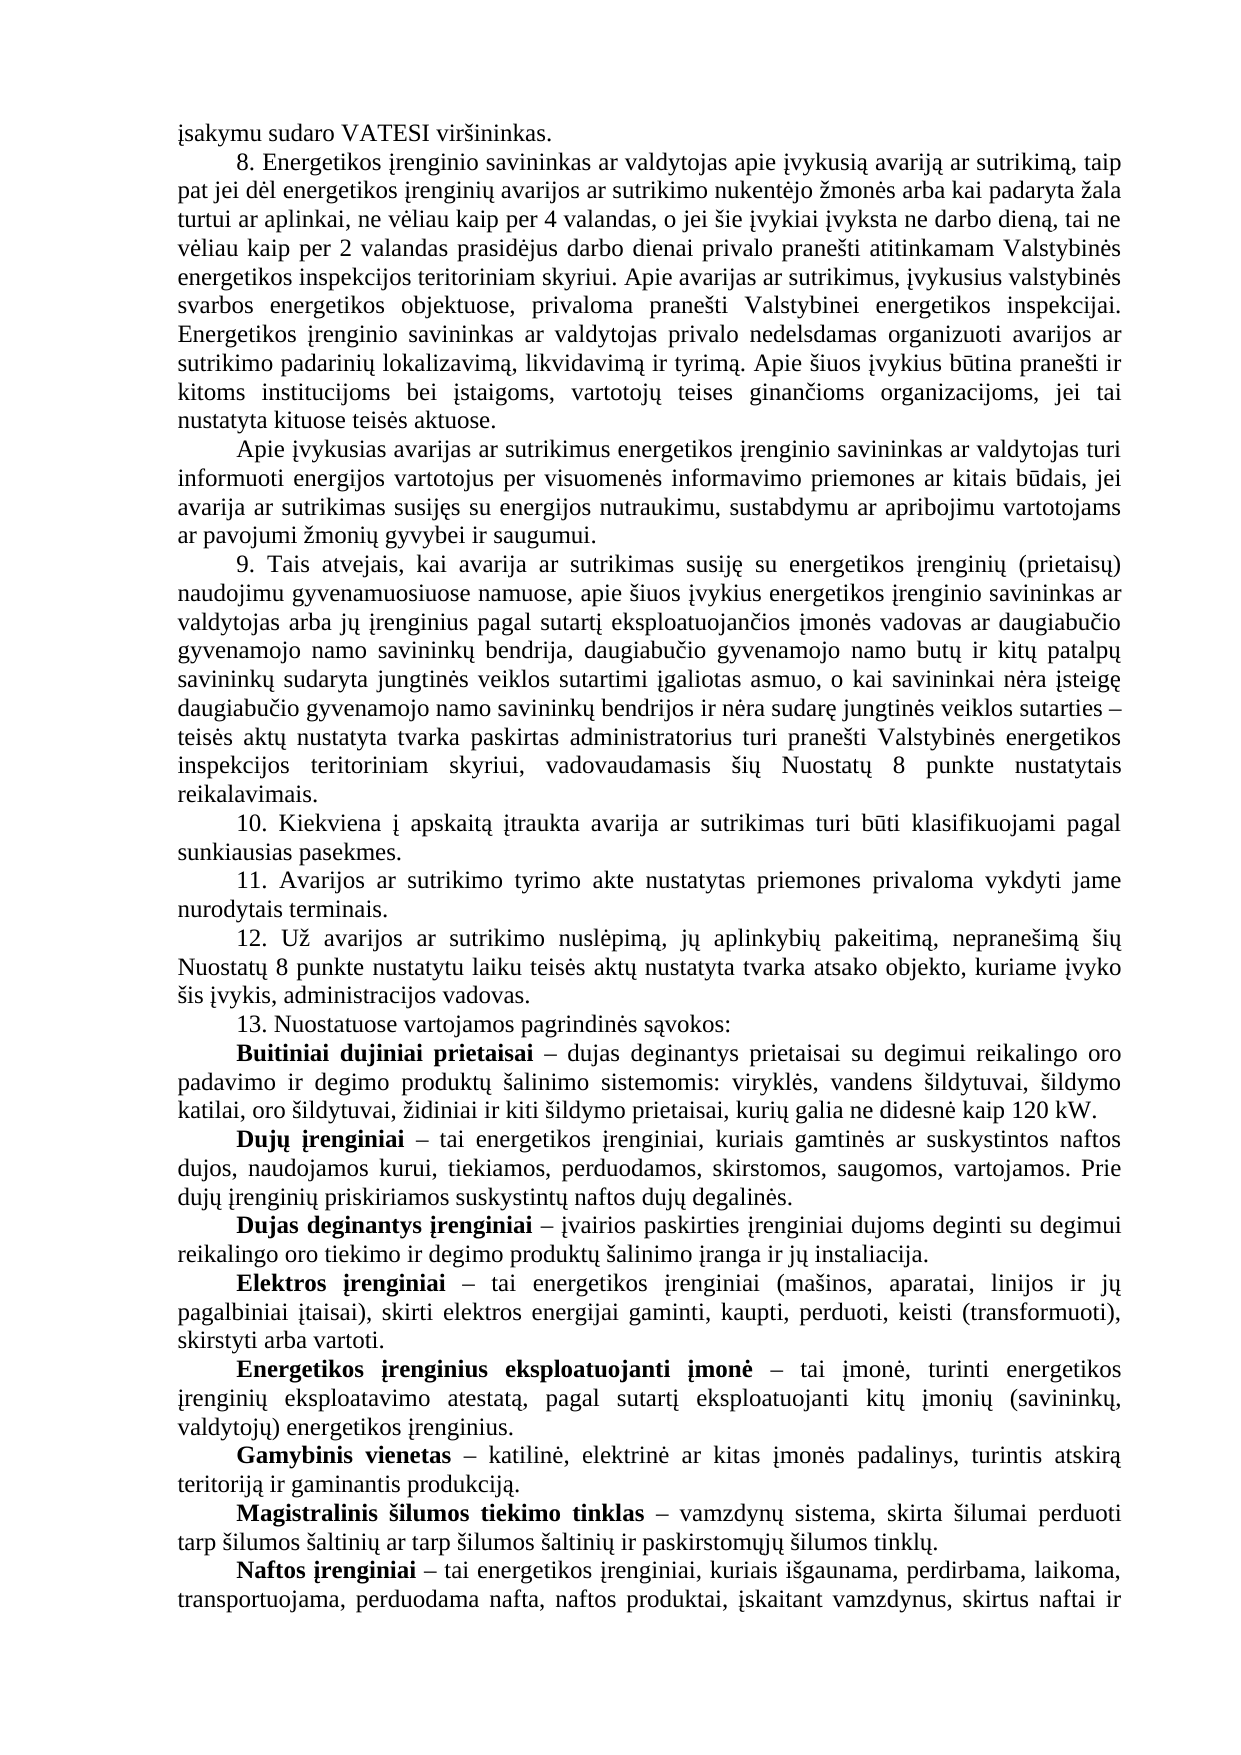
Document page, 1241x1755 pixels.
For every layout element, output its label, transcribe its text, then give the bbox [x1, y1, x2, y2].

text Dujų įrenginiai – tai energetikos įrenginiai, kuriais gamtinės ar suskystintos naftos dujos, naudojamos kurui, tiekiamos, perduodamos, skirstomos, saugomos, vartojamos. Prie dujų įrenginių priskiriamos suskystintų naftos dujų degalinės. [177, 1124, 1122, 1211]
text Magistralinis šilumos tiekimo tinklas – vamzdynų sistema, skirta šilumai perduoti tarp šilumos šaltinių ar tarp šilumos šaltinių ir paskirstomųjų šilumos tinklų. [177, 1498, 1122, 1556]
text Energetikos įrenginius eksploatuojanti įmonė – tai įmonė, turinti energetikos įrenginių eksploatavimo atestatą, pagal sutartį eksploatuojanti kitų įmonių (savininkų, valdytojų) energetikos įrenginius. [177, 1354, 1122, 1441]
text Apie įvykusias avarijas ar sutrikimus energetikos įrenginio savininkas ar valdytojas turi informuoti energijos vartotojus per visuomenės informavimo priemones ar kitais būdais, jei avarija ar sutrikimas susijęs su energijos nutraukimu, sustabdymu ar apribojimu vartotojams ar pavojumi žmonių gyvybei ir saugumui. [177, 434, 1122, 549]
text įsakymu sudaro VATESI viršininkas. [177, 118, 1122, 147]
text Dujas deginantys įrenginiai – įvairios paskirties įrenginiai dujoms deginti su degimui reikalingo oro tiekimo ir degimo produktų šalinimo įranga ir jų instaliacija. [177, 1211, 1122, 1268]
text Elektros įrenginiai – tai energetikos įrenginiai (mašinos, aparatai, linijos ir jų pagalbiniai įtaisai), skirti elektros energijai gaminti, kaupti, perduoti, keisti (transformuoti), skirstyti arba vartoti. [177, 1268, 1122, 1354]
text 10. Kiekviena į apskaitą įtraukta avarija ar sutrikimas turi būti klasifikuojami pagal sunkiausias pasekmes. [177, 808, 1122, 866]
text Naftos įrenginiai – tai energetikos įrenginiai, kuriais išgaunama, perdirbama, laikoma, transportuojama, perduodama nafta, naftos produktai, įskaitant vamzdynus, skirtus naftai ir [177, 1556, 1122, 1613]
text 9. Tais atvejais, kai avarija ar sutrikimas susiję su energetikos įrenginių (prietaisų) naudojimu gyvenamuosiuose namuose, apie šiuos įvykius energetikos įrenginio savininkas ar valdytojas arba jų įrenginius pagal sutartį eksploatuojančios įmonės vadovas ar daugiabučio gyvenamojo namo savininkų bendrija, daugiabučio gyvenamojo namo butų ir kitų patalpų savininkų sudaryta jungtinės veiklos sutartimi įgaliotas asmuo, o kai savininkai nėra įsteigę daugiabučio gyvenamojo namo savininkų bendrijos ir nėra sudarę jungtinės veiklos sutarties – teisės aktų nustatyta tvarka paskirtas administratorius turi pranešti Valstybinės energetikos inspekcijos teritoriniam skyriui, vadovaudamasis šių Nuostatų 8 punkte nustatytais reikalavimais. [177, 549, 1122, 808]
text 13. Nuostatuose vartojamos pagrindinės sąvokos: [177, 1009, 1122, 1038]
text 8. Energetikos įrenginio savininkas ar valdytojas apie įvykusią avariją ar sutrikimą, taip pat jei dėl energetikos įrenginių avarijos ar sutrikimo nukentėjo žmonės arba kai padaryta žala turtui ar aplinkai, ne vėliau kaip per 4 valandas, o jei šie įvykiai įvyksta ne darbo dieną, tai ne vėliau kaip per 2 valandas prasidėjus darbo dienai privalo pranešti atitinkamam Valstybinės energetikos inspekcijos teritoriniam skyriui. Apie avarijas ar sutrikimus, įvykusius valstybinės svarbos energetikos objektuose, privaloma pranešti Valstybinei energetikos inspekcijai. Energetikos įrenginio savininkas ar valdytojas privalo nedelsdamas organizuoti avarijos ar sutrikimo padarinių lokalizavimą, likvidavimą ir tyrimą. Apie šiuos įvykius būtina pranešti ir kitoms institucijoms bei įstaigoms, vartotojų teises ginančioms organizacijoms, jei tai nustatyta kituose teisės aktuose. [177, 147, 1122, 434]
text Gamybinis vienetas – katilinė, elektrinė ar kitas įmonės padalinys, turintis atskirą teritoriją ir gaminantis produkciją. [177, 1441, 1122, 1498]
text 12. Už avarijos ar sutrikimo nuslėpimą, jų aplinkybių pakeitimą, nepranešimą šių Nuostatų 8 punkte nustatytu laiku teisės aktų nustatyta tvarka atsako objekto, kuriame įvyko šis įvykis, administracijos vadovas. [177, 923, 1122, 1009]
text 11. Avarijos ar sutrikimo tyrimo akte nustatytas priemones privaloma vykdyti jame nurodytais terminais. [177, 866, 1122, 923]
text Buitiniai dujiniai prietaisai – dujas deginantys prietaisai su degimui reikalingo oro padavimo ir degimo produktų šalinimo sistemomis: viryklės, vandens šildytuvai, šildymo katilai, oro šildytuvai, židiniai ir kiti šildymo prietaisai, kurių galia ne didesnė kaip 120 kW. [177, 1038, 1122, 1124]
